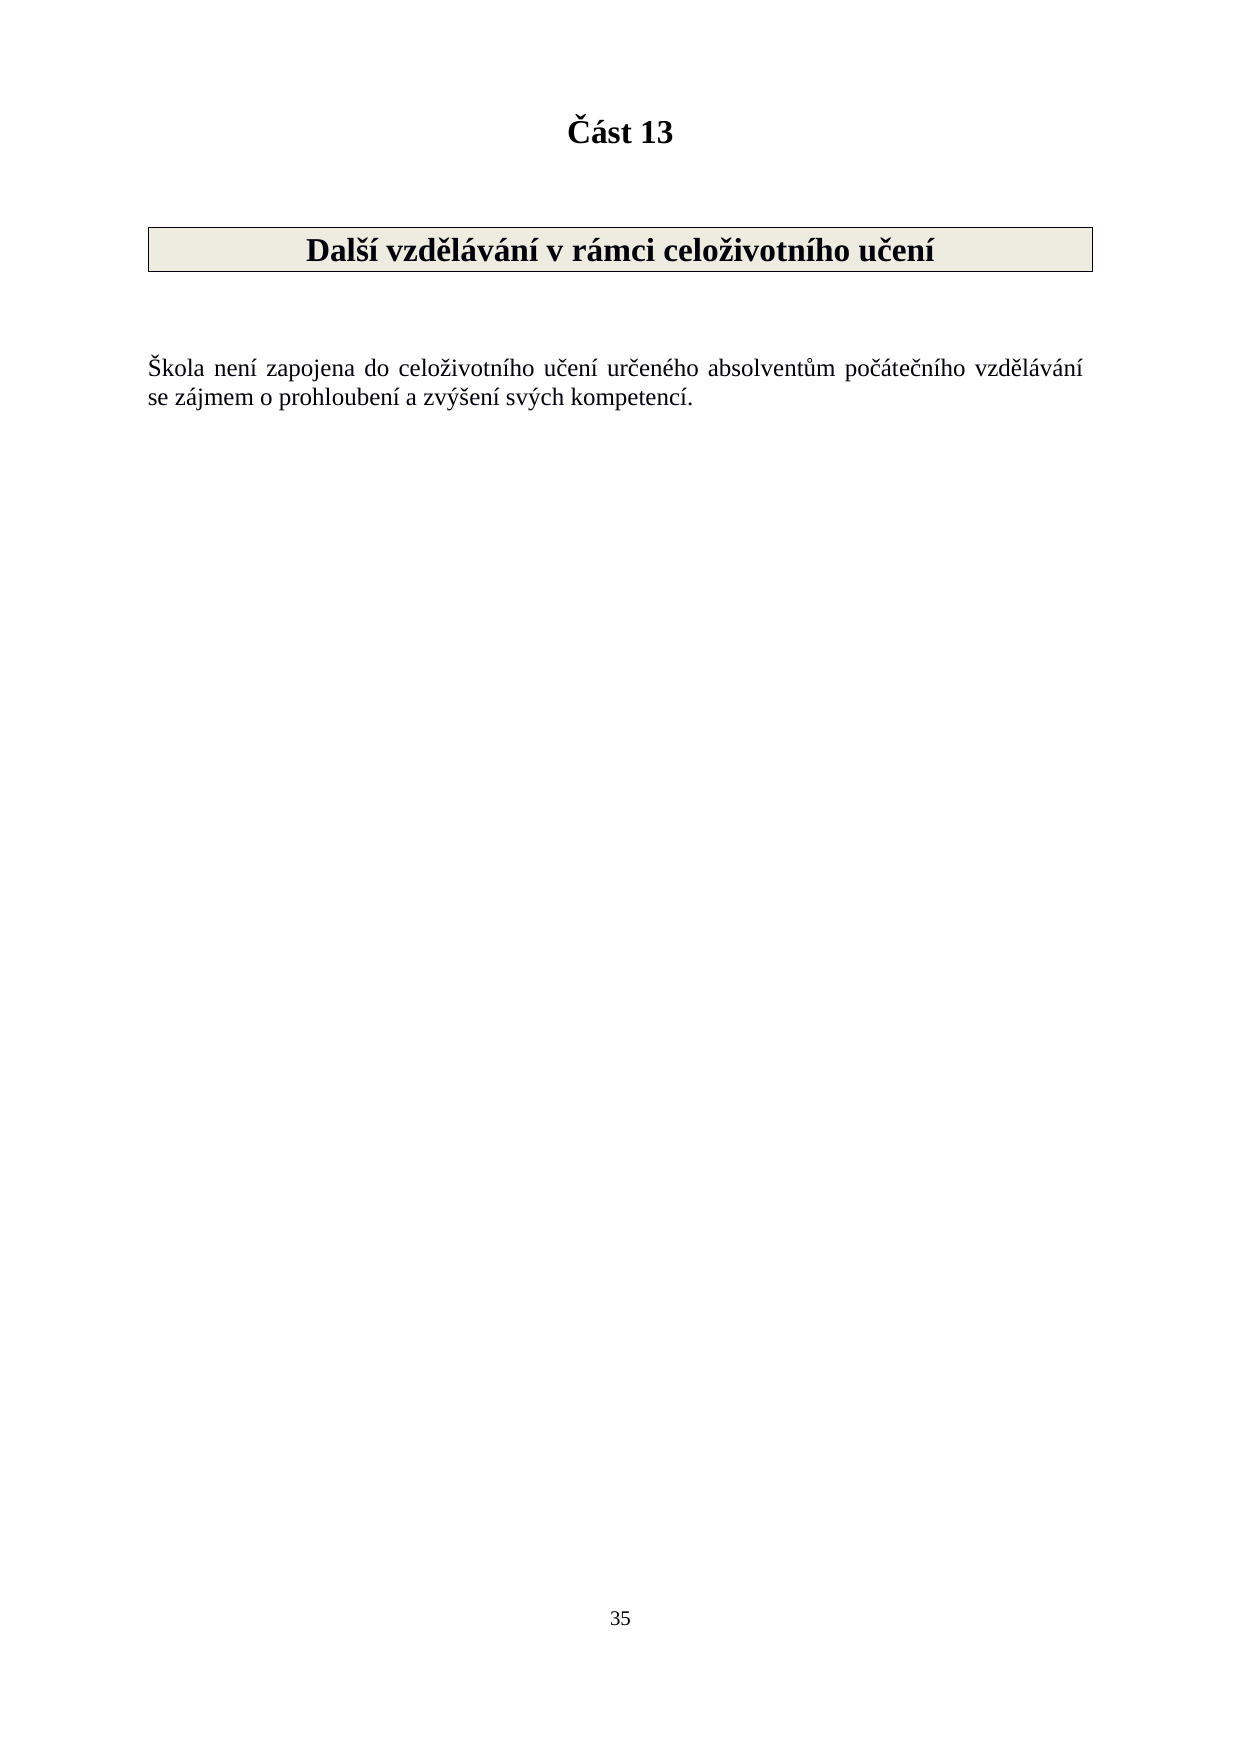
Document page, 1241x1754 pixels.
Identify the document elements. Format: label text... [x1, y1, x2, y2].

text Škola není zapojena do celoživotního učení určeného absolventům počátečního vzdělávání se zájmem o prohloubení a zvýšení svých kompetencí. [148, 353, 1093, 411]
text Část 13 [148, 112, 1093, 150]
text Další vzdělávání v rámci celoživotního učení [149, 228, 1092, 271]
